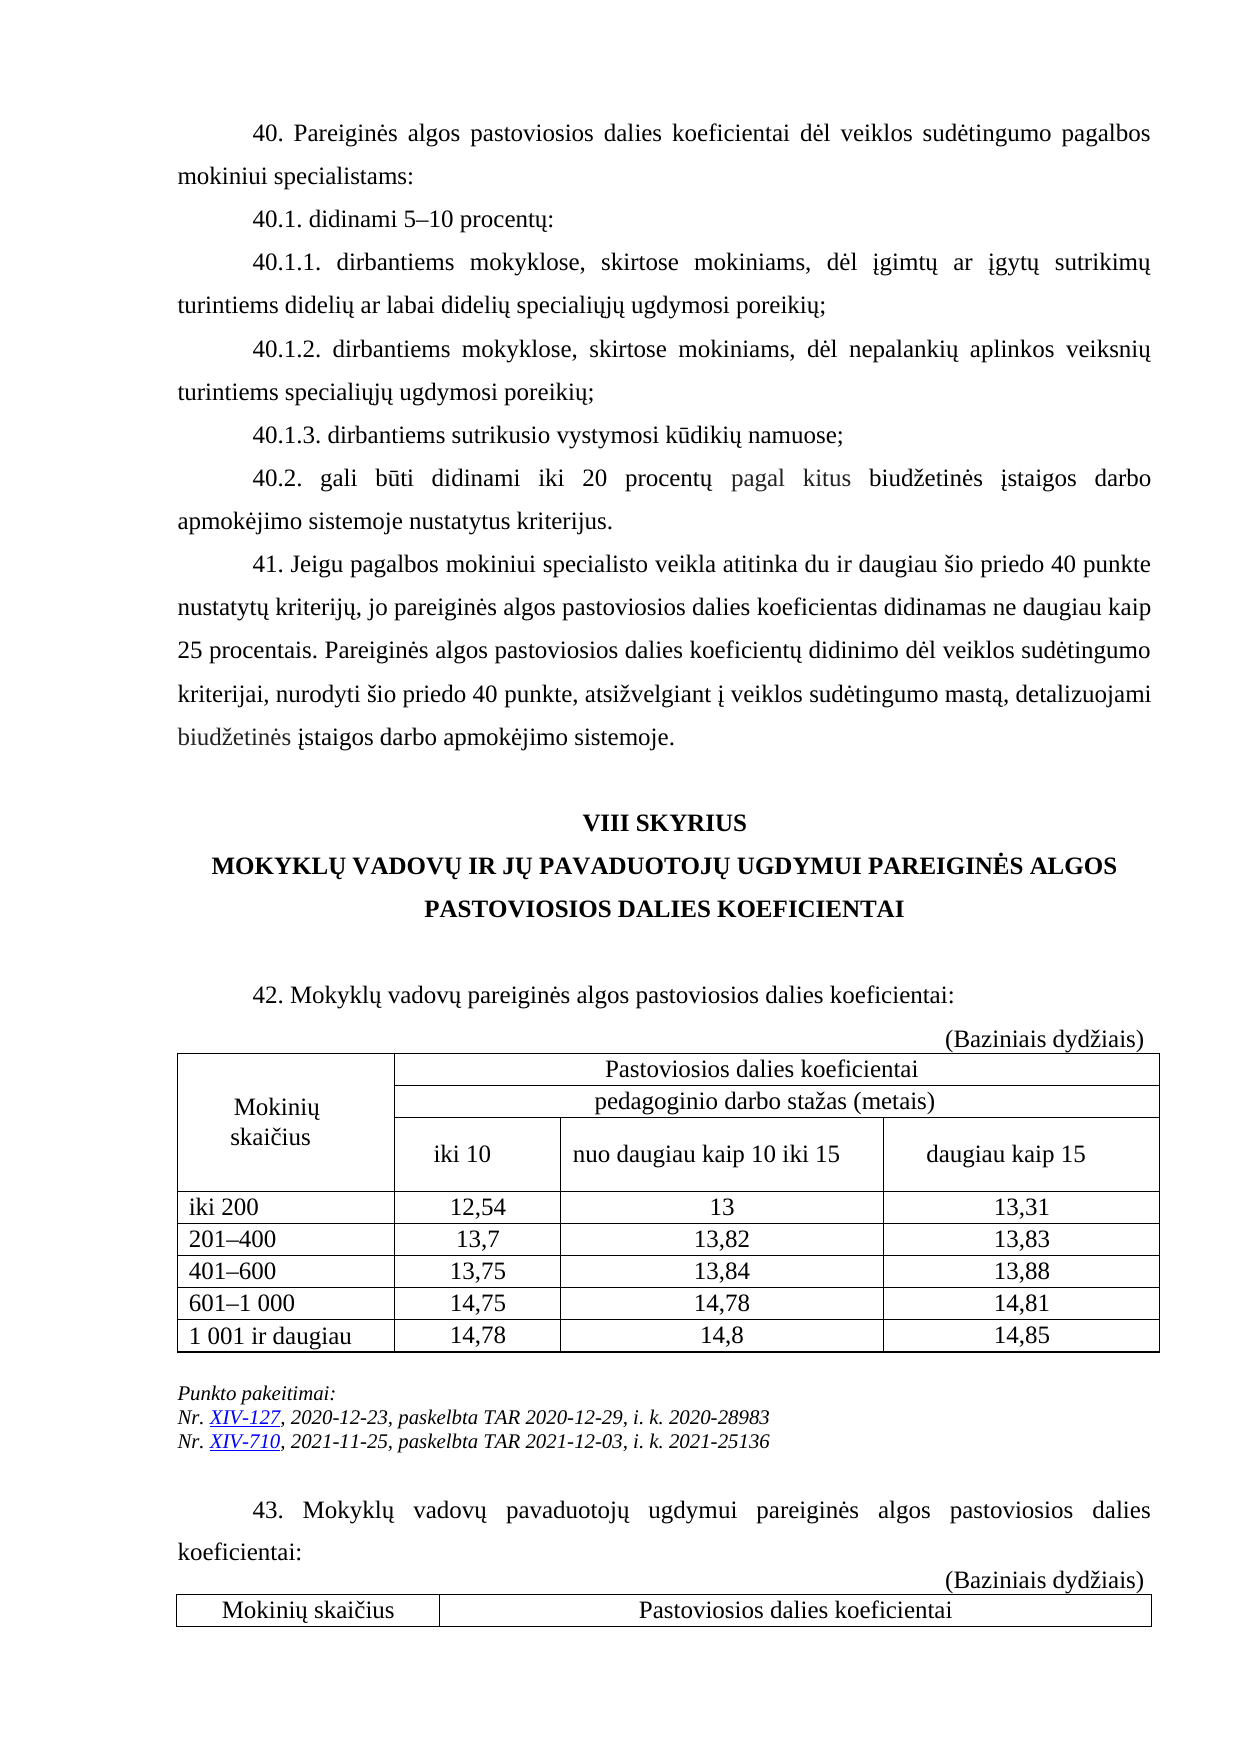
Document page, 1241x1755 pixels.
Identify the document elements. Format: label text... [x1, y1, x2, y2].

table_cell 13,31 [884, 1192, 1159, 1223]
table_cell 13,88 [884, 1256, 1159, 1287]
table_cell iki 10 [395, 1118, 560, 1191]
table_header Pastoviosios dalies koeficientai [440, 1595, 1151, 1626]
table_cell [1160, 1085, 1165, 1117]
table_cell 12,54 [395, 1192, 560, 1223]
table_cell 13,84 [561, 1256, 883, 1287]
text 42. Mokyklų vadovų pareiginės algos pastoviosios dalies koeficientai: [177, 981, 1152, 1009]
text 43. Mokyklų vadovų pavaduotojų ugdymui pareiginės algos pastoviosios dalies koeficientai: [177, 1482, 1152, 1566]
text 41. Jeigu pagalbos mokiniui specialisto veikla atitinka du ir daugiau šio priedo 40 punkte nustatytų kriterijų, jo pareiginės algos pastoviosios dalies koeficientas didinamas ne daugiau kaip 25 procentais. Pareiginės algos pastoviosios dalies koeficientų didinimo dėl veiklos sudėtingumo kriterijai, nurodyti šio priedo 40 punkte, atsižvelgiant į veiklos sudėtingumo mastą, detalizuojami biudžetinės įstaigos darbo apmokėjimo sistemoje. [177, 549, 1152, 751]
text VIII SKYRIUS [177, 808, 1152, 837]
table_cell [1160, 1319, 1165, 1351]
table_cell 1 001 ir daugiau [178, 1320, 394, 1351]
table_cell 14,78 [395, 1320, 560, 1351]
table_cell iki 200 [178, 1192, 394, 1223]
table_header [1160, 1053, 1165, 1085]
table_cell 14,78 [561, 1288, 883, 1319]
text 40.1.1. dirbantiems mokyklose, skirtose mokiniams, dėl įgimtų ar įgytų sutrikimų turintiems didelių ar labai didelių specialiųjų ugdymosi poreikių; [177, 247, 1152, 319]
table_cell 401–600 [178, 1256, 394, 1287]
text 40. Pareiginės algos pastoviosios dalies koeficientai dėl veiklos sudėtingumo pagalbos mokiniui specialistams: [177, 118, 1152, 190]
text 40.1. didinami 5–10 procentų: [177, 204, 1152, 233]
table_cell [1160, 1223, 1165, 1254]
table_header Mokinių skaičius [178, 1054, 394, 1191]
table_cell [1160, 1149, 1165, 1191]
table_cell 601–1 000 [178, 1288, 394, 1319]
table_cell 201–400 [178, 1224, 394, 1254]
table_cell 13,83 [884, 1224, 1159, 1254]
table_cell 14,8 [561, 1320, 883, 1351]
table_cell [1160, 1117, 1165, 1149]
table_cell 13,75 [395, 1256, 560, 1287]
table_cell 13 [561, 1192, 883, 1223]
table_cell nuo daugiau kaip 10 iki 15 [561, 1118, 883, 1191]
text 40.1.3. dirbantiems sutrikusio vystymosi kūdikių namuose; [177, 420, 1152, 449]
text 40.1.2. dirbantiems mokyklose, skirtose mokiniams, dėl nepalankių aplinkos veiksnių turintiems specialiųjų ugdymosi poreikių; [177, 334, 1152, 406]
table_cell 13,7 [395, 1224, 560, 1254]
text Nr. XIV-710, 2021-11-25, paskelbta TAR 2021-12-03, i. k. 2021-25136 [177, 1429, 1152, 1453]
text (Baziniais dydžiais) [177, 1024, 1152, 1052]
text Nr. XIV-127, 2020-12-23, paskelbta TAR 2020-12-29, i. k. 2020-28983 [177, 1405, 1152, 1429]
table_header Pastoviosios dalies koeficientai [395, 1054, 1159, 1085]
text 40.2. gali būti didinami iki 20 procentų pagal kitus biudžetinės įstaigos darbo apmokėjimo sistemoje nustatytus kriterijus. [177, 463, 1152, 535]
text (Baziniais dydžiais) [177, 1566, 1152, 1594]
table_cell [1160, 1287, 1165, 1319]
table_cell 13,82 [561, 1224, 883, 1254]
table_header Mokinių skaičius [177, 1595, 439, 1626]
table_cell daugiau kaip 15 [884, 1118, 1159, 1191]
table_cell 14,85 [884, 1320, 1159, 1351]
table_cell 14,75 [395, 1288, 560, 1319]
text Punkto pakeitimai: [177, 1381, 1152, 1405]
table_cell [1160, 1255, 1165, 1287]
table_cell [1160, 1191, 1165, 1223]
text MOKYKLŲ VADOVŲ IR JŲ PAVADUOTOJŲ UGDYMUI PAREIGINĖS ALGOS PASTOVIOSIOS DALIES KOEFICIENTAI [177, 851, 1152, 923]
table_cell pedagoginio darbo stažas (metais) [395, 1086, 1159, 1117]
table_cell 14,81 [884, 1288, 1159, 1319]
